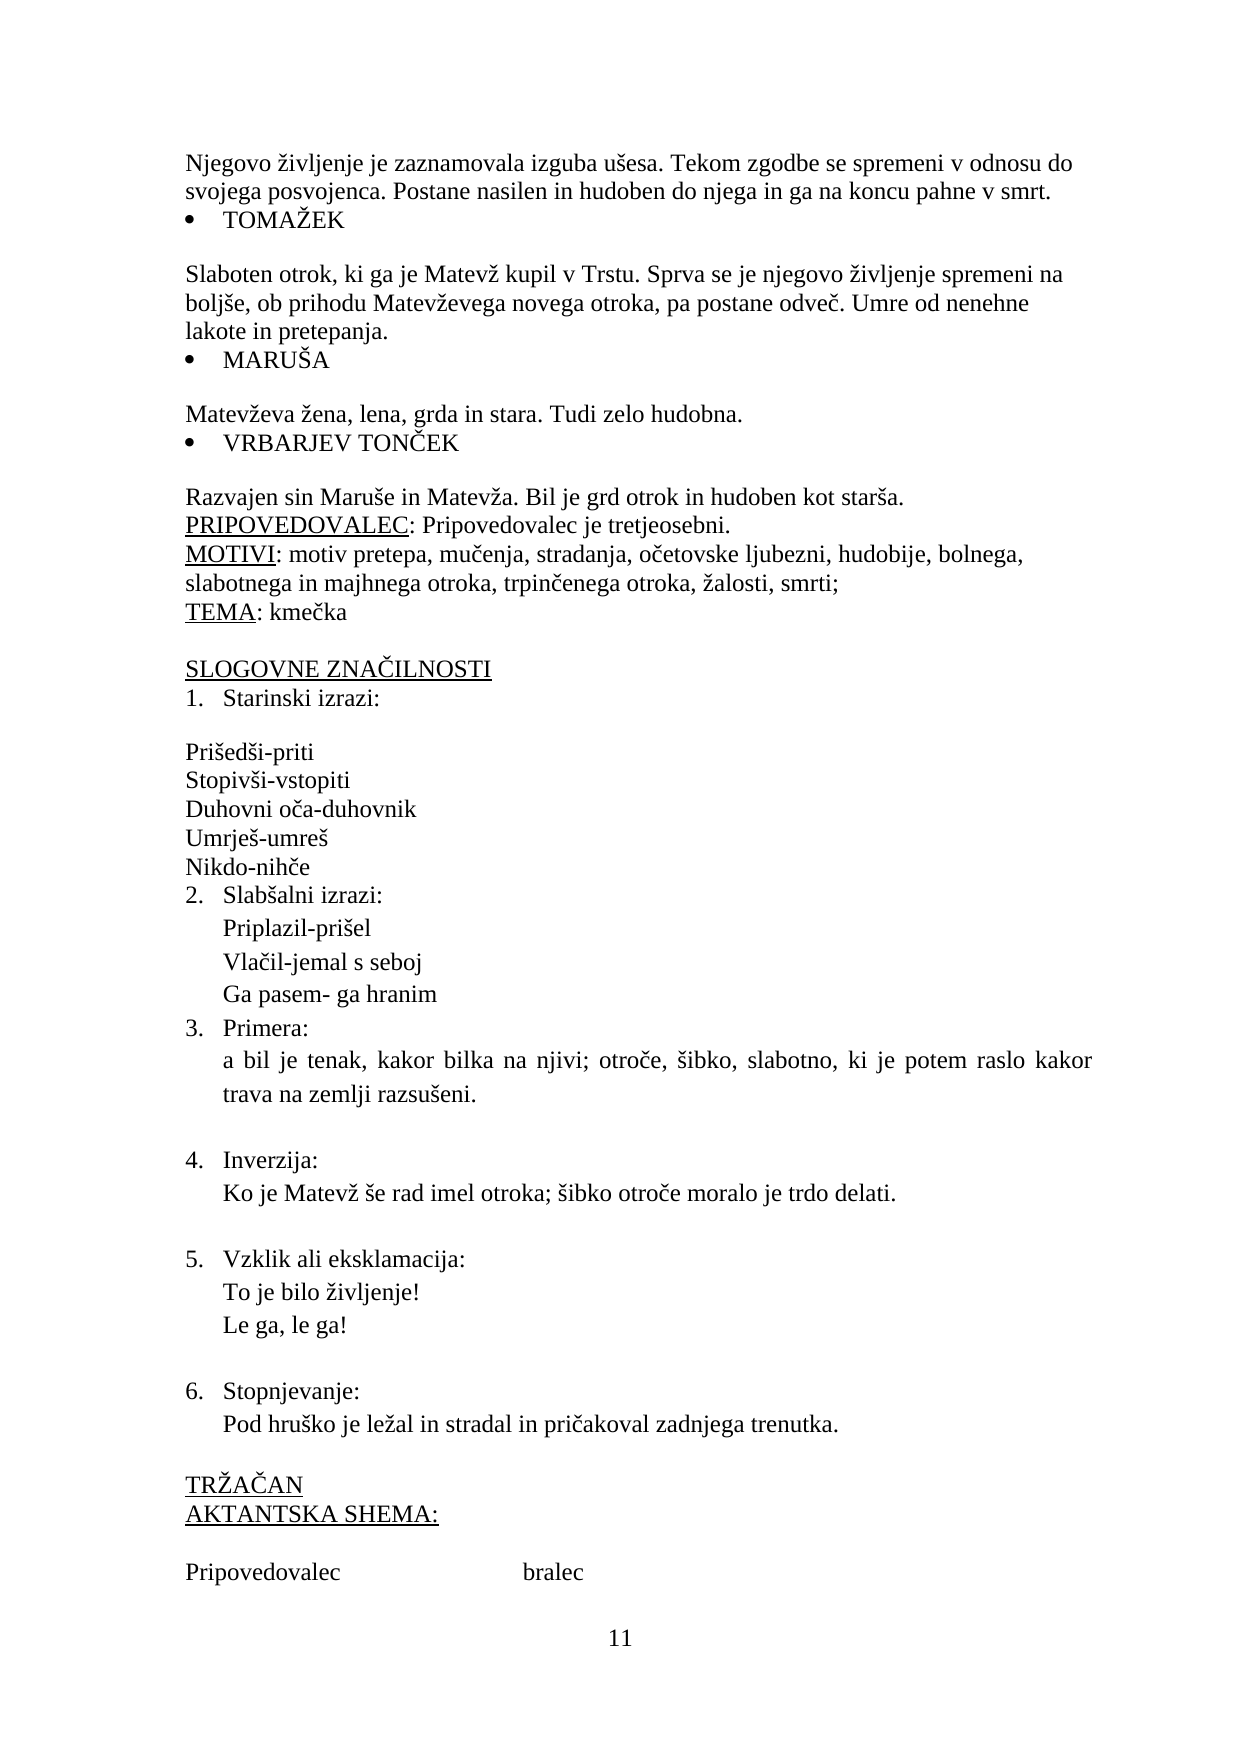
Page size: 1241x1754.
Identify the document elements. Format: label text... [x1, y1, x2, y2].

list MARUŠA [185, 345, 1093, 374]
list Primera: [185, 1013, 1093, 1041]
text MOTIVI: motiv pretepa, mučenja, stradanja, očetovske ljubezni, hudobije, bolnega, slabotnega in majhnega otroka, trpinčenega otroka, žalosti, smrti; [185, 539, 1093, 597]
text Umrješ-umreš [185, 823, 1093, 852]
list Slabšalni izrazi: [185, 881, 1093, 909]
text SLOGOVNE ZNAČILNOSTI [185, 654, 1093, 683]
list a bil je tenak, kakor bilka na njivi; otroče, šibko, slabotno, ki je potem raslo kakor trava na zemlji razsušeni. [223, 1046, 1093, 1107]
list Vzklik ali eksklamacija: [185, 1244, 1093, 1272]
text Njegovo življenje je zaznamovala izguba ušesa. Tekom zgodbe se spremeni v odnosu do svojega posvojenca. Postane nasilen in hudoben do njega in ga na koncu pahne v smrt. [185, 148, 1093, 205]
list To je bilo življenje! [223, 1277, 1093, 1306]
list Ko je Matevž še rad imel otroka; šibko otroče moralo je trdo delati. [223, 1178, 1093, 1206]
list Ga pasem- ga hranim [223, 979, 1093, 1008]
text AKTANTSKA SHEMA: [185, 1499, 1093, 1528]
text Nikdo-nihče [185, 852, 1093, 881]
text Duhovni oča-duhovnik [185, 794, 1093, 823]
list Priplazil-prišel [223, 913, 1093, 942]
list Inverzija: [185, 1145, 1093, 1173]
list Stopnjevanje: [185, 1376, 1093, 1404]
text TEMA: kmečka [185, 597, 1093, 625]
list Le ga, le ga! [223, 1310, 1093, 1338]
text Slaboten otrok, ki ga je Matevž kupil v Trstu. Sprva se je njegovo življenje spremeni na boljše, ob prihodu Matevževega novega otroka, pa postane odveč. Umre od nenehne lakote in pretepanja. [185, 259, 1093, 345]
list Pod hruško je ležal in stradal in pričakoval zadnjega trenutka. [223, 1409, 1093, 1438]
list TOMAŽEK [185, 205, 1093, 234]
list Starinski izrazi: [185, 683, 1093, 712]
text Stopivši-vstopiti [185, 766, 1093, 794]
text PRIPOVEDOVALEC: Pripovedovalec je tretjeosebni. [185, 510, 1093, 539]
list Vlačil-jemal s seboj [223, 947, 1093, 975]
text Matevževa žena, lena, grda in stara. Tudi zelo hudobna. [185, 399, 1093, 428]
text TRŽAČAN [185, 1471, 1093, 1499]
text Prišedši-priti [185, 737, 1093, 766]
list VRBARJEV TONČEK [185, 428, 1093, 457]
text Razvajen sin Maruše in Matevža. Bil je grd otrok in hudoben kot starša. [185, 482, 1093, 510]
text Pripovedovalec bralec [185, 1557, 1093, 1586]
